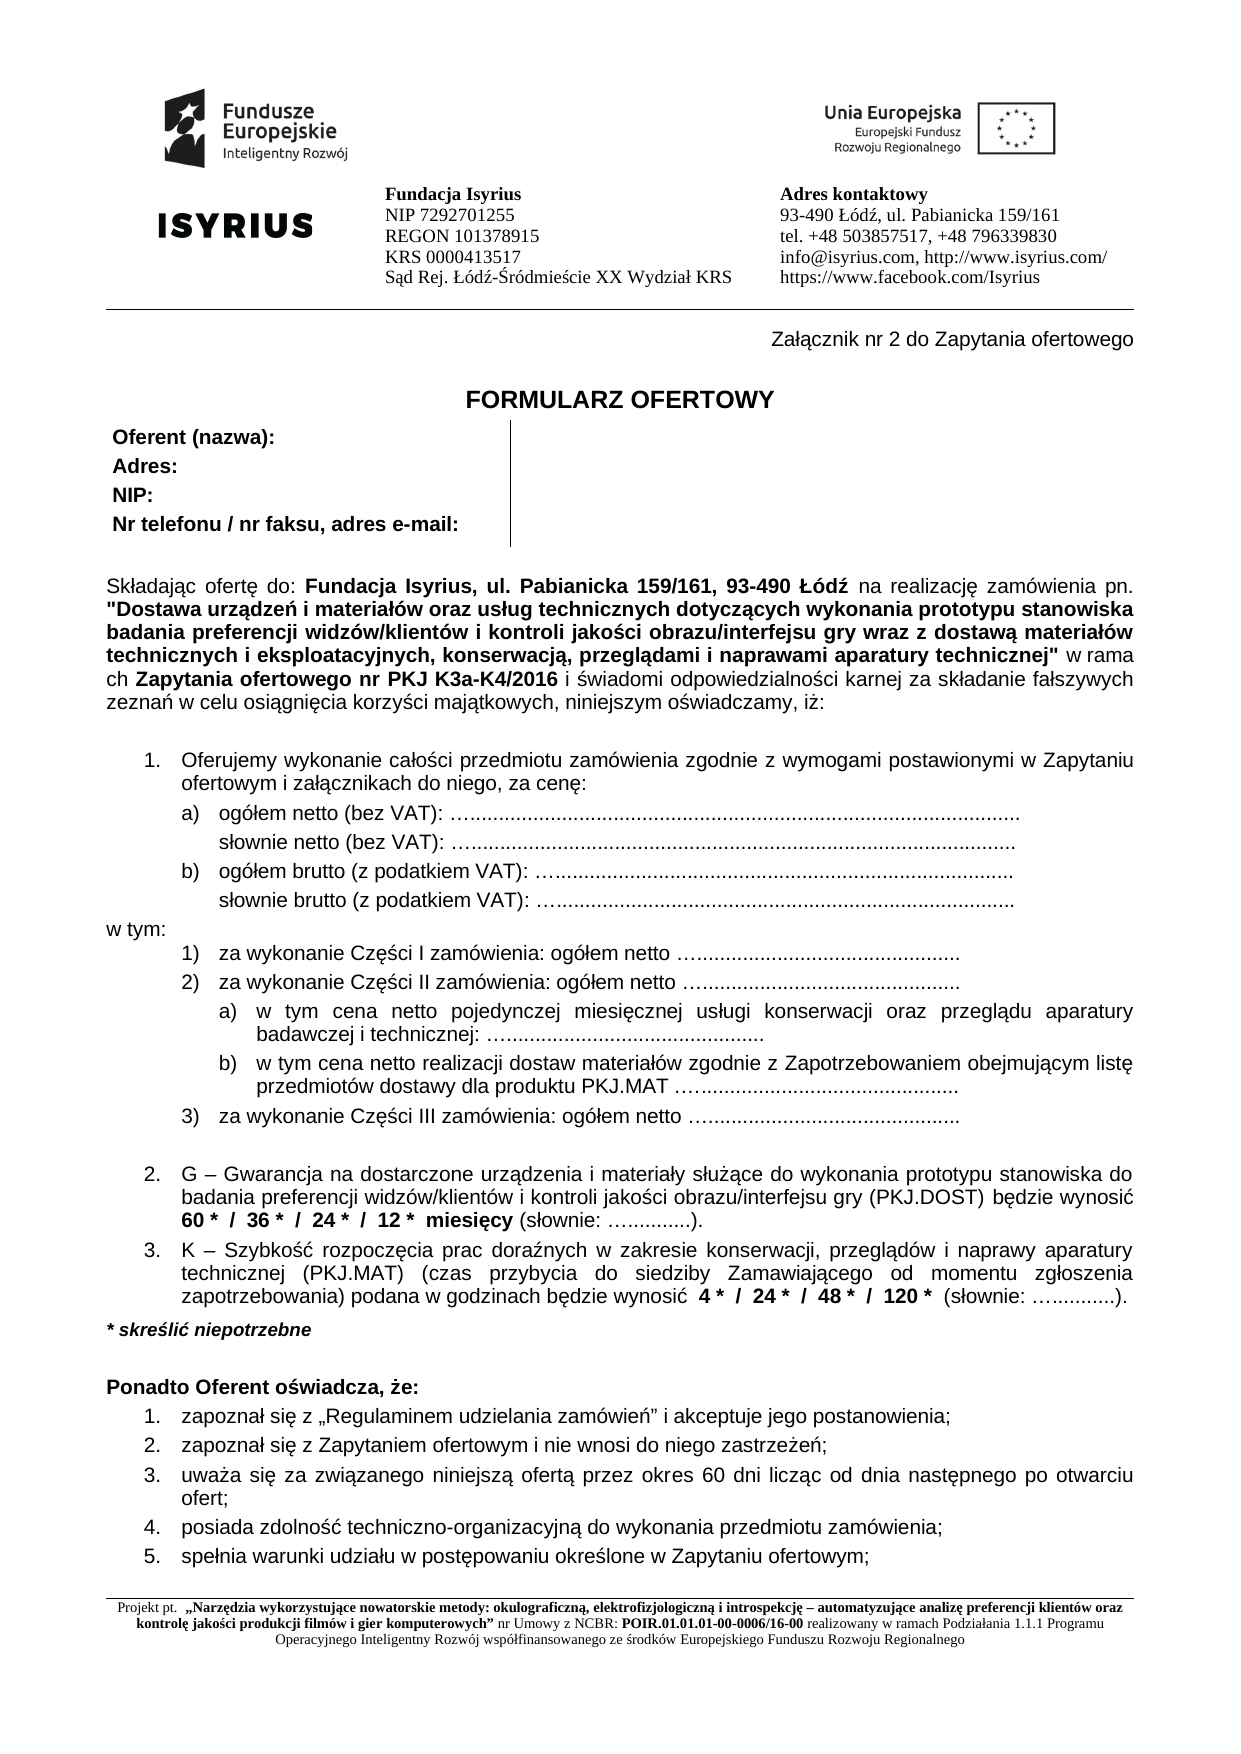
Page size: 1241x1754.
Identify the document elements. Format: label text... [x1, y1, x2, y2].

list za wykonanie Części III zamówienia: ogółem netto …............................................ [181, 1104, 1134, 1127]
list słownie netto (bez VAT): …............................................................................................... [181, 830, 1134, 854]
text * skreślić niepotrzebne [106, 1320, 1134, 1341]
table_header Oferent (nazwa): Adres: NIP: Nr telefonu / nr faksu, adres e-mail: [106, 420, 510, 547]
list w tym cena netto realizacji dostaw materiałów zgodnie z Zapotrzebowaniem obejmującym listę przedmiotów dostawy dla produktu PKJ.MAT .…............................................. [219, 1052, 1134, 1098]
list w tym cena netto pojedynczej miesięcznej usługi konserwacji oraz przeglądu aparatury badawczej i technicznej: …............................................. [219, 999, 1134, 1046]
list zapoznał się z Zapytaniem ofertowym i nie wnosi do niego zastrzeżeń; [144, 1434, 1134, 1457]
text Ponadto Oferent oświadcza, że: [106, 1376, 1134, 1399]
list spełnia warunki udziału w postępowaniu określone w Zapytaniu ofertowym; [144, 1545, 1134, 1568]
text Składając ofertę do: Fundacja Isyrius, ul. Pabianicka 159/161, 93-490 Łódź na realizację zamówienia pn. "Dostawa urządzeń i materiałów oraz usług technicznych dotyczących wykonania prototypu stanowiska badania preferencji widzów/klientów i kontroli jakości obrazu/interfejsu gry wraz z dostawą materiałów technicznych i eksploatacyjnych, konserwacją, przeglądami i naprawami aparatury technicznej" w ramach Zapytania ofertowego nr PKJ K3a-K4/2016 i świadomi odpowiedzialności karnej za składanie fałszywych zeznań w celu osiągnięcia korzyści majątkowych, niniejszym oświadczamy, iż: [106, 574, 1134, 714]
list słownie brutto (z podatkiem VAT): …................................................................................ [181, 889, 1134, 912]
table_header [511, 420, 1134, 547]
list ogółem netto (bez VAT): …................................................................................................ [181, 801, 1134, 824]
list Oferujemy wykonanie całości przedmiotu zamówienia zgodnie z wymogami postawionymi w Zapytaniu ofertowym i załącznikach do niego, za cenę: [144, 749, 1134, 795]
list za wykonanie Części II zamówienia: ogółem netto …............................................. [181, 970, 1134, 993]
list G – Gwarancja na dostarczone urządzenia i materiały służące do wykonania prototypu stanowiska do badania preferencji widzów/klientów i kontroli jakości obrazu/interfejsu gry (PKJ.DOST) będzie wynosić 60 * / 36 * / 24 * / 12 * miesięcy (słownie: …...........). [144, 1163, 1134, 1232]
list za wykonanie Części I zamówienia: ogółem netto ….............................................. [181, 941, 1134, 964]
picture [158, 213, 313, 238]
text Załącznik nr 2 do Zapytania ofertowego [106, 327, 1134, 351]
list posiada zdolność techniczno-organizacyjną do wykonania przedmiotu zamówienia; [144, 1516, 1134, 1539]
text w tym: [106, 918, 1134, 941]
picture [106, 75, 1111, 184]
list uważa się za związanego niniejszą ofertą przez okres 60 dni licząc od dnia następnego po otwarciu ofert; [144, 1463, 1134, 1510]
list ogółem brutto (z podatkiem VAT): …................................................................................ [181, 859, 1134, 883]
text FORMULARZ OFERTOWY [106, 386, 1134, 414]
list zapoznał się z „Regulaminem udzielania zamówień” i akceptuje jego postanowienia; [144, 1405, 1134, 1428]
list K – Szybkość rozpoczęcia prac doraźnych w zakresie konserwacji, przeglądów i naprawy aparatury technicznej (PKJ.MAT) (czas przybycia do siedziby Zamawiającego od momentu zgłoszenia zapotrzebowania) podana w godzinach będzie wynosić 4 * / 24 * / 48 * / 120 * (słownie: …...........). [144, 1238, 1134, 1308]
